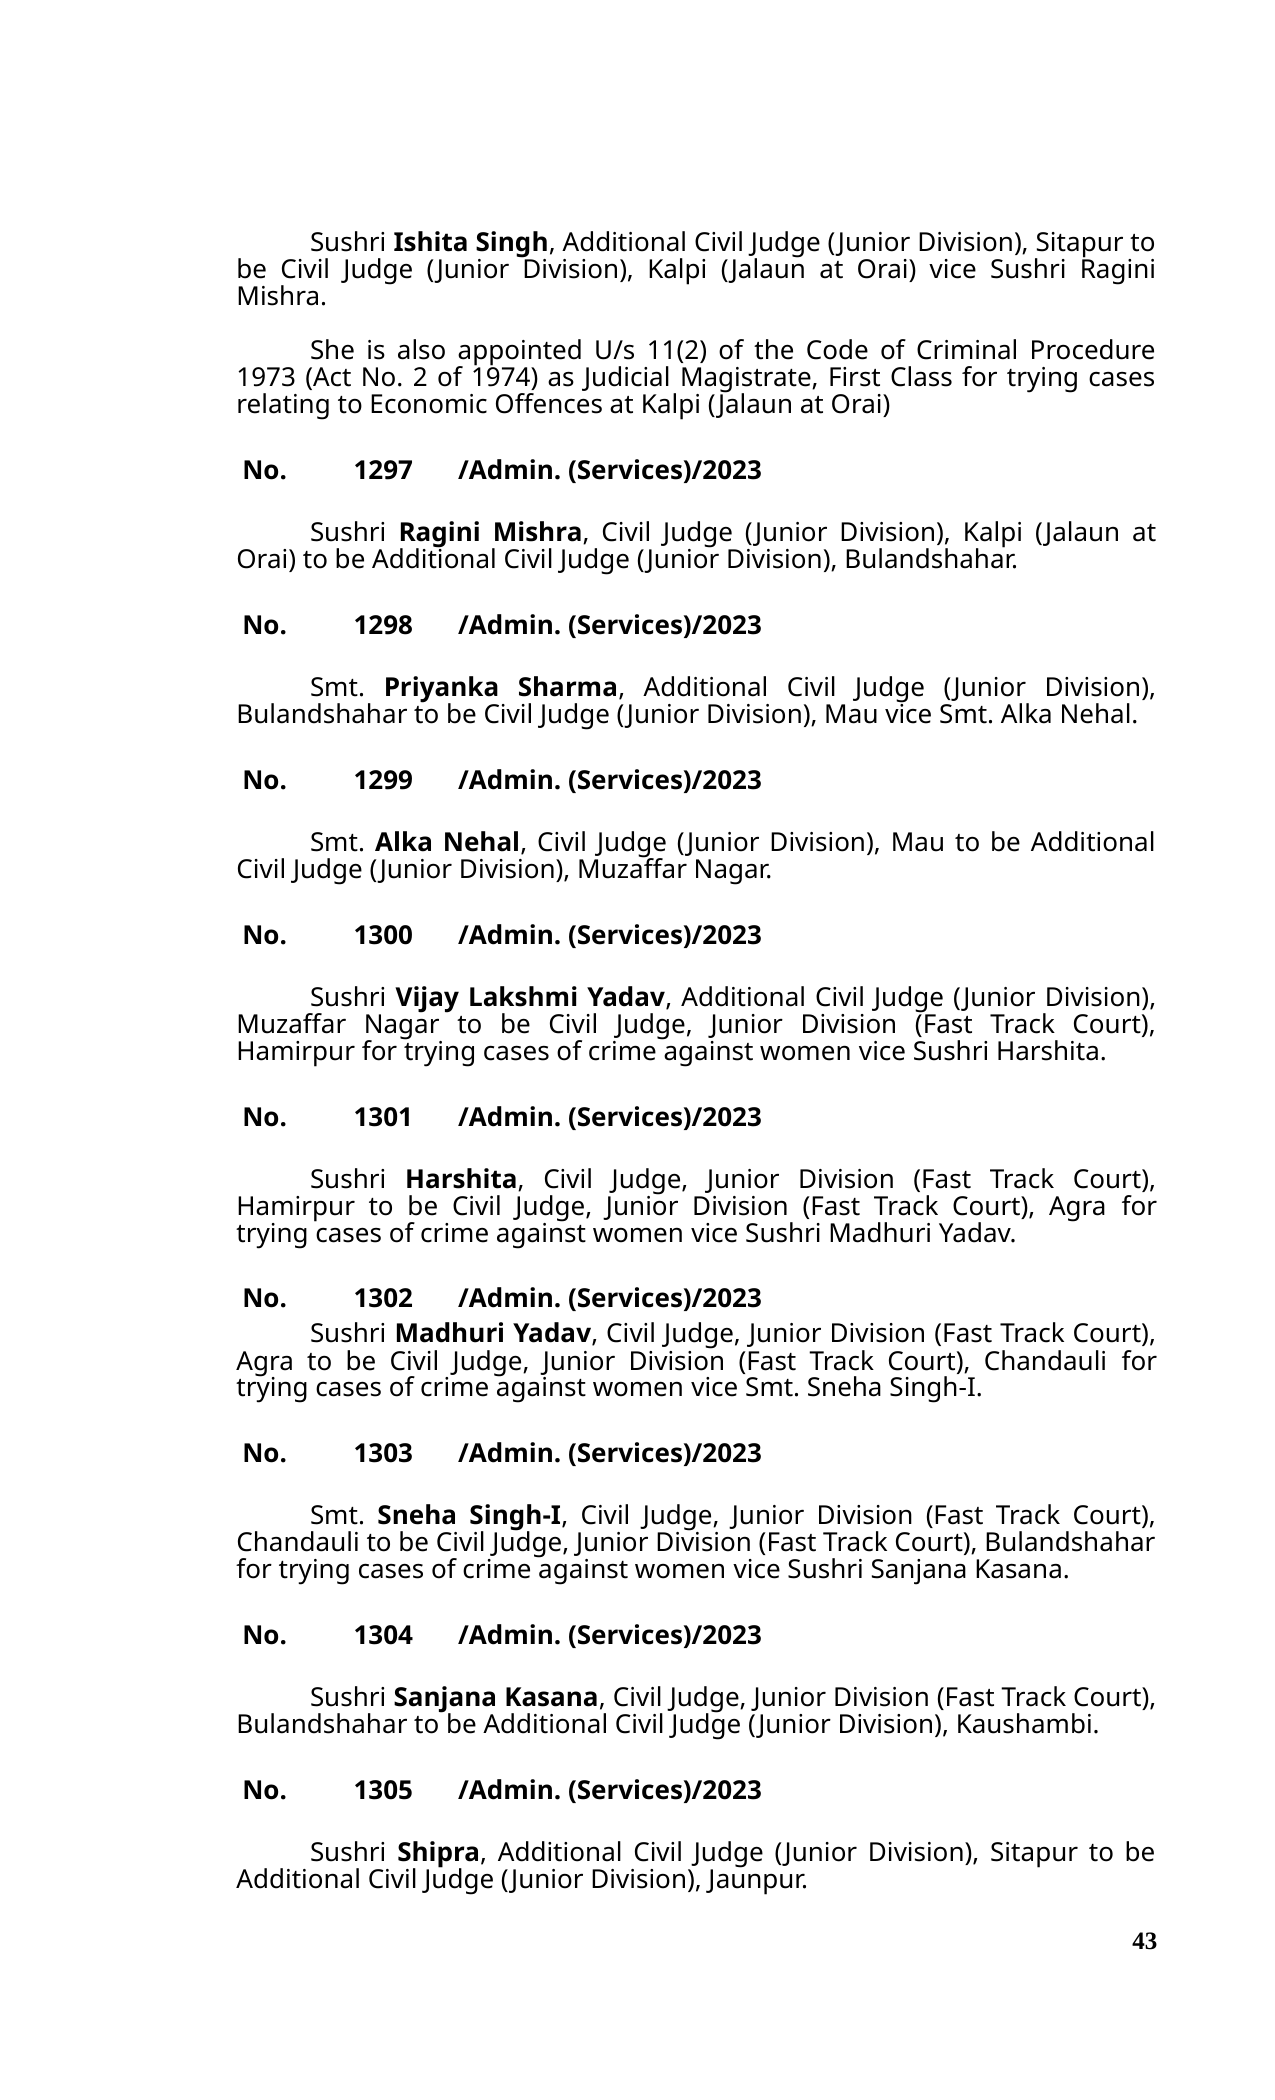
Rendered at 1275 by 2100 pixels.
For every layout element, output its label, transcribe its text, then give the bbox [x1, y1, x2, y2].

table_header No. [236, 911, 310, 958]
table_header No. [236, 1611, 310, 1658]
table_header /Admin. (Services)/2023 [452, 601, 837, 648]
table_header [310, 911, 452, 958]
text Sushri Harshita, Civil Judge, Junior Division (Fast Track Court), Hamirpur to be Civil Judge, Junior Division (Fast Track Court), Agra for trying cases of crime against women vice Sushri Madhuri Yadav. [236, 1166, 1157, 1247]
text Smt. Priyanka Sharma, Additional Civil Judge (Junior Division), Bulandshahar to be Civil Judge (Junior Division), Mau vice Smt. Alka Nehal. [236, 675, 1157, 729]
table_header /Admin. (Services)/2023 [452, 1429, 837, 1476]
table_header [310, 446, 452, 493]
table_header /Admin. (Services)/2023 [452, 1093, 837, 1139]
text Smt. Alka Nehal, Civil Judge (Junior Division), Mau to be Additional Civil Judge (Junior Division), Muzaffar Nagar. [236, 830, 1157, 884]
text Sushri Shipra, Additional Civil Judge (Junior Division), Sitapur to be Additional Civil Judge (Junior Division), Jaunpur. [236, 1840, 1157, 1894]
table_header /Admin. (Services)/2023 [452, 911, 837, 958]
table_header /Admin. (Services)/2023 [452, 756, 837, 803]
text Sushri Ragini Mishra, Civil Judge (Junior Division), Kalpi (Jalaun at Orai) to be Additional Civil Judge (Junior Division), Bulandshahar. [236, 520, 1157, 574]
text Sushri Ishita Singh, Additional Civil Judge (Junior Division), Sitapur to be Civil Judge (Junior Division), Kalpi (Jalaun at Orai) vice Sushri Ragini Mishra. [236, 230, 1157, 311]
table_header [310, 1766, 452, 1813]
table_header No. [236, 446, 310, 493]
table_header [310, 1429, 452, 1476]
table_header No. [236, 1429, 310, 1476]
table_header /Admin. (Services)/2023 [452, 1274, 837, 1321]
text She is also appointed U/s 11(2) of the Code of Criminal Procedure 1973 (Act No. 2 of 1974) as Judicial Magistrate, First Class for trying cases relating to Economic Offences at Kalpi (Jalaun at Orai) [236, 338, 1157, 419]
table_header No. [236, 601, 310, 648]
table_header No. [236, 756, 310, 803]
table_header No. [236, 1093, 310, 1139]
text Sushri Sanjana Kasana, Civil Judge, Junior Division (Fast Track Court), Bulandshahar to be Additional Civil Judge (Junior Division), Kaushambi. [236, 1685, 1157, 1739]
table_header /Admin. (Services)/2023 [452, 1611, 837, 1658]
text Smt. Sneha Singh-I, Civil Judge, Junior Division (Fast Track Court), Chandauli to be Civil Judge, Junior Division (Fast Track Court), Bulandshahar for trying cases of crime against women vice Sushri Sanjana Kasana. [236, 1503, 1157, 1584]
table_header /Admin. (Services)/2023 [452, 446, 837, 493]
table_header [310, 601, 452, 648]
table_header [310, 1093, 452, 1139]
table_header [310, 1611, 452, 1658]
table_header [310, 756, 452, 803]
text Sushri Madhuri Yadav, Civil Judge, Junior Division (Fast Track Court), Agra to be Civil Judge, Junior Division (Fast Track Court), Chandauli for trying cases of crime against women vice Smt. Sneha Singh-I. [236, 1321, 1157, 1402]
table_header No. [236, 1274, 310, 1321]
table_header /Admin. (Services)/2023 [452, 1766, 837, 1813]
table_header [310, 1274, 452, 1321]
text Sushri Vijay Lakshmi Yadav, Additional Civil Judge (Junior Division), Muzaffar Nagar to be Civil Judge, Junior Division (Fast Track Court), Hamirpur for trying cases of crime against women vice Sushri Harshita. [236, 984, 1157, 1066]
table_header No. [236, 1766, 310, 1813]
